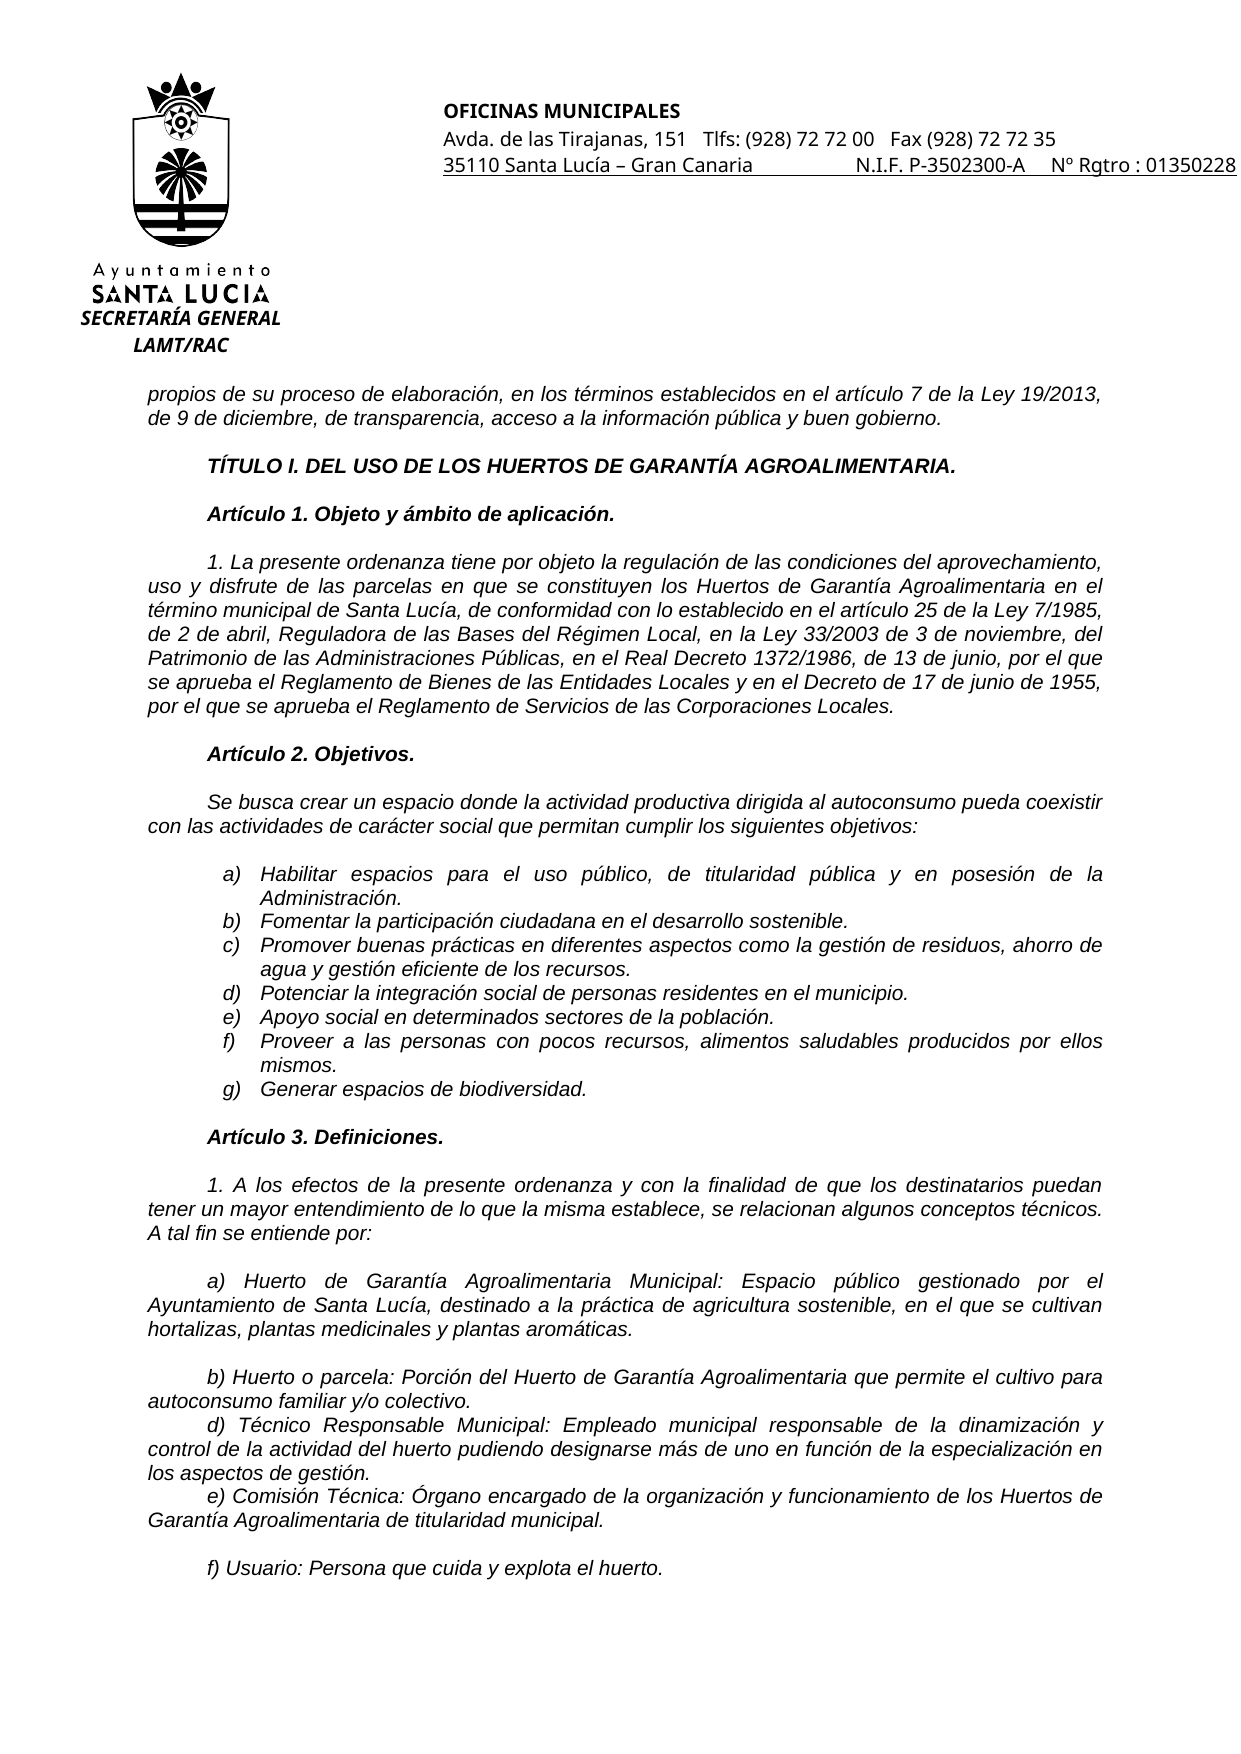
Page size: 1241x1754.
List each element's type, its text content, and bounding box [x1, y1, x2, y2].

list Fomentar la participación ciudadana en el desarrollo sostenible. [223, 909, 1104, 933]
text 1. A los efectos de la presente ordenanza y con la finalidad de que los destinatarios puedan tener un mayor entendimiento de lo que la misma establece, se relacionan algunos conceptos técnicos. A tal fin se entiende por: [148, 1173, 1104, 1245]
list Promover buenas prácticas en diferentes aspectos como la gestión de residuos, ahorro de agua y gestión eficiente de los recursos. [223, 933, 1104, 981]
text a) Huerto de Garantía Agroalimentaria Municipal: Espacio público gestionado por el Ayuntamiento de Santa Lucía, destinado a la práctica de agricultura sostenible, en el que se cultivan hortalizas, plantas medicinales y plantas aromáticas. [148, 1269, 1104, 1341]
text Artículo 2. Objetivos. [148, 742, 1104, 766]
list Apoyo social en determinados sectores de la población. [223, 1005, 1104, 1029]
text d) Técnico Responsable Municipal: Empleado municipal responsable de la dinamización y control de la actividad del huerto pudiendo designarse más de uno en función de la especialización en los aspectos de gestión. [148, 1412, 1104, 1484]
text Se busca crear un espacio donde la actividad productiva dirigida al autoconsumo pueda coexistir con las actividades de carácter social que permitan cumplir los siguientes objetivos: [148, 789, 1104, 837]
list Habilitar espacios para el uso público, de titularidad pública y en posesión de la Administración. [223, 861, 1104, 909]
text f) Usuario: Persona que cuida y explota el huerto. [148, 1556, 1104, 1580]
list Potenciar la integración social de personas residentes en el municipio. [223, 981, 1104, 1005]
text e) Comisión Técnica: Órgano encargado de la organización y funcionamiento de los Huertos de Garantía Agroalimentaria de titularidad municipal. [148, 1484, 1104, 1532]
text Artículo 3. Definiciones. [148, 1125, 1104, 1149]
list Proveer a las personas con pocos recursos, alimentos saludables producidos por ellos mismos. [223, 1029, 1104, 1077]
text Artículo 1. Objeto y ámbito de aplicación. [148, 502, 1104, 526]
text 1. La presente ordenanza tiene por objeto la regulación de las condiciones del aprovechamiento, uso y disfrute de las parcelas en que se constituyen los Huertos de Garantía Agroalimentaria en el término municipal de Santa Lucía, de conformidad con lo establecido en el artículo 25 de la Ley 7/1985, de 2 de abril, Reguladora de las Bases del Régimen Local, en la Ley 33/2003 de 3 de noviembre, del Patrimonio de las Administraciones Públicas, en el Real Decreto 1372/1986, de 13 de junio, por el que se aprueba el Reglamento de Bienes de las Entidades Locales y en el Decreto de 17 de junio de 1955, por el que se aprueba el Reglamento de Servicios de las Corporaciones Locales. [148, 550, 1104, 718]
text propios de su proceso de elaboración, en los términos establecidos en el artículo 7 de la Ley 19/2013, de 9 de diciembre, de transparencia, acceso a la información pública y buen gobierno. [148, 382, 1104, 430]
text TÍTULO I. DEL USO DE LOS HUERTOS DE GARANTÍA AGROALIMENTARIA. [148, 454, 1104, 478]
text b) Huerto o parcela: Porción del Huerto de Garantía Agroalimentaria que permite el cultivo para autoconsumo familiar y/o colectivo. [148, 1364, 1104, 1412]
list Generar espacios de biodiversidad. [223, 1077, 1104, 1101]
